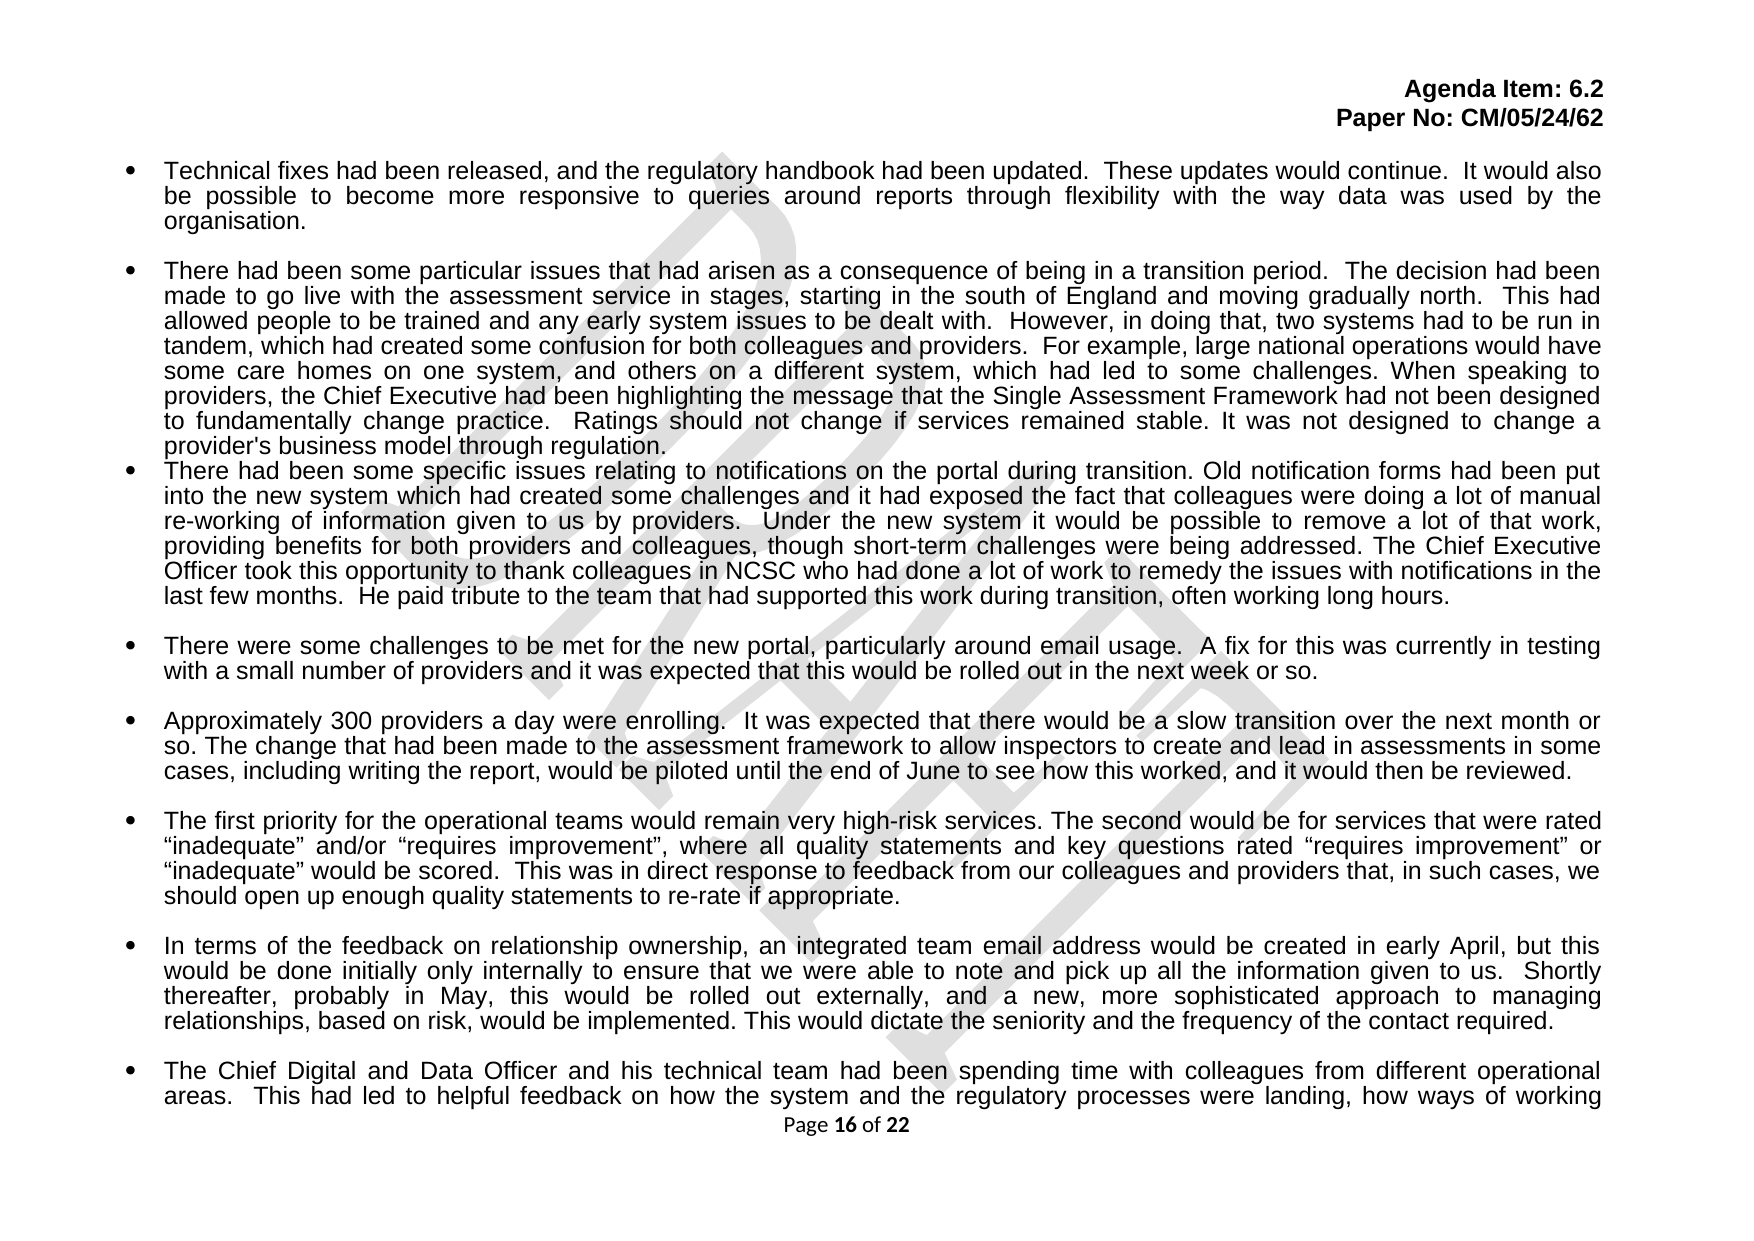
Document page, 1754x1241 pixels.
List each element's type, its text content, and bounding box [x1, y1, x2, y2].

list Approximately 300 providers a day were enrolling. It was expected that there would be a slow transition over the next month or so. The change that had been made to the assessment framework to allow inspectors to create and lead in assessments in some cases, including writing the report, would be piloted until the end of June to see how this worked, and it would then be reviewed. [820, 710, 987, 785]
list There had been some specific issues relating to notifications on the portal during transition. Old notification forms had been put into the new system which had created some challenges and it had exposed the fact that colleagues were doing a lot of manual re-working of information given to us by providers. Under the new system it would be possible to remove a lot of that work, providing benefits for both providers and colleagues, though short-term challenges were being addressed. The Chief Executive Officer took this opportunity to thank colleagues in NCSC who had done a lot of work to remedy the issues with notifications in the last few months. He paid tribute to the team that had supported this work during transition, often working long hours. [426, 460, 618, 558]
list The first priority for the operational teams would remain very high-risk services. The second would be for services that were rated “inadequate” and/or “requires improvement”, where all quality statements and key questions rated “requires improvement” or “inadequate” would be scored. This was in direct response to feedback from our colleagues and providers that, in such cases, we should open up enough quality statements to re-rate if appropriate. [1089, 810, 1604, 910]
list The first priority for the operational teams would remain very high-risk services. The second would be for services that were rated “inadequate” and/or “requires improvement”, where all quality statements and key questions rated “requires improvement” or “inadequate” would be scored. This was in direct response to feedback from our colleagues and providers that, in such cases, we should open up enough quality statements to re-rate if appropriate. [126, 810, 887, 910]
list In terms of the feedback on relationship ownership, an integrated team email address would be created in early April, but this would be done initially only internally to ensure that we were able to note and pick up all the information given to us. Shortly thereafter, probably in May, this would be rolled out externally, and a new, more sophisticated approach to managing relationships, based on risk, would be implemented. This would dictate the seniority and the frequency of the contact required. [964, 935, 1604, 1035]
list Approximately 300 providers a day were enrolling. It was expected that there would be a slow transition over the next month or so. The change that had been made to the assessment framework to allow inspectors to create and lead in assessments in some cases, including writing the report, would be piloted until the end of June to see how this worked, and it would then be reviewed. [126, 710, 632, 785]
list There had been some specific issues relating to notifications on the portal during transition. Old notification forms had been put into the new system which had created some challenges and it had exposed the fact that colleagues were doing a lot of manual re-working of information given to us by providers. Under the new system it would be possible to remove a lot of that work, providing benefits for both providers and colleagues, though short-term challenges were being addressed. The Chief Executive Officer took this opportunity to thank colleagues in NCSC who had done a lot of work to remedy the issues with notifications in the last few months. He paid tribute to the team that had supported this work during transition, often working long hours. [702, 460, 1604, 610]
list There were some challenges to be met for the new portal, particularly around email usage. A fix for this was currently in testing with a small number of providers and it was expected that this would be rolled out in the next week or so. [1050, 635, 1173, 685]
list There were some challenges to be met for the new portal, particularly around email usage. A fix for this was currently in testing with a small number of providers and it was expected that this would be rolled out in the next week or so. [126, 635, 532, 685]
list Technical fixes had been released, and the regulatory handbook had been updated. These updates would continue. It would also be possible to become more responsive to queries around reports through flexibility with the way data was used by the organisation. [732, 160, 1604, 235]
list There had been some particular issues that had arisen as a consequence of being in a transition period. The decision had been made to go live with the assessment service in stages, starting in the south of England and moving gradually north. This had allowed people to be trained and any early system issues to be dealt with. However, in doing that, two systems had to be run in tandem, which had created some confusion for both colleagues and providers. For example, large national operations would have some care homes on one system, and others on a different system, which had led to some challenges. When speaking to providers, the Chief Executive had been highlighting the message that the Single Assessment Framework had not been designed to fundamentally change practice. Ratings should not change if services remained stable. It was not designed to change a provider's business model through regulation. [126, 260, 643, 460]
list There were some challenges to be met for the new portal, particularly around email usage. A fix for this was currently in testing with a small number of providers and it was expected that this would be rolled out in the next week or so. [1168, 635, 1604, 685]
list Approximately 300 providers a day were enrolling. It was expected that there would be a slow transition over the next month or so. The change that had been made to the assessment framework to allow inspectors to create and lead in assessments in some cases, including writing the report, would be piloted until the end of June to see how this worked, and it would then be reviewed. [1282, 710, 1604, 785]
list Approximately 300 providers a day were enrolling. It was expected that there would be a slow transition over the next month or so. The change that had been made to the assessment framework to allow inspectors to create and lead in assessments in some cases, including writing the report, would be piloted until the end of June to see how this worked, and it would then be reviewed. [667, 710, 828, 785]
list The Chief Digital and Data Officer and his technical team had been spending time with colleagues from different operational areas. This had led to helpful feedback on how the system and the regulatory processes were landing, how ways of working could be improved, etc. His team was now working on putting those into a programme to enable planning for continuous improvement. For example, based on feedback, a piece of work was being done to allow evidence to be entered once and tagged in multiple locations. This would improve speed and reduce duplication. Some technical changes could be introduced almost immediately while others required a change programme which would take a little longer, but there would be gradual changes over the course of the next few weeks which colleagues could expect to see. Constructive conversations had taken place with colleagues in Newcastle in order to plan how technology could help colleagues with backlogs of work. Changes required had already been identified and would be implemented in the coming weeks for all areas. The investment that had been made in the new platform would, as well as enhancing the process, allow some developments which colleagues should start to see the benefit of in coming months. For example, the team had begun work with Microsoft on a regulatory co-pilot. Co-pilot was a suite of Microsoft AI tools which supported the ability of colleagues to effectively do their work, drawing on the data and guidance that existed within the organisation. It would be exciting to see what this could do in the near future. [126, 1060, 1604, 1110]
list Approximately 300 providers a day were enrolling. It was expected that there would be a slow transition over the next month or so. The change that had been made to the assessment framework to allow inspectors to create and lead in assessments in some cases, including writing the report, would be piloted until the end of June to see how this worked, and it would then be reviewed. [979, 710, 1237, 785]
list The first priority for the operational teams would remain very high-risk services. The second would be for services that were rated “inadequate” and/or “requires improvement”, where all quality statements and key questions rated “requires improvement” or “inadequate” would be scored. This was in direct response to feedback from our colleagues and providers that, in such cases, we should open up enough quality statements to re-rate if appropriate. [825, 810, 1150, 910]
list There were some challenges to be met for the new portal, particularly around email usage. A fix for this was currently in testing with a small number of providers and it was expected that this would be rolled out in the next week or so. [553, 635, 652, 685]
list Technical fixes had been released, and the regulatory handbook had been updated. These updates would continue. It would also be possible to become more responsive to queries around reports through flexibility with the way data was used by the organisation. [126, 160, 715, 235]
list There were some challenges to be met for the new portal, particularly around email usage. A fix for this was currently in testing with a small number of providers and it was expected that this would be rolled out in the next week or so. [656, 635, 815, 685]
list There had been some particular issues that had arisen as a consequence of being in a transition period. The decision had been made to go live with the assessment service in stages, starting in the south of England and moving gradually north. This had allowed people to be trained and any early system issues to be dealt with. However, in doing that, two systems had to be run in tandem, which had created some confusion for both colleagues and providers. For example, large national operations would have some care homes on one system, and others on a different system, which had led to some challenges. When speaking to providers, the Chief Executive had been highlighting the message that the Single Assessment Framework had not been designed to fundamentally change practice. Ratings should not change if services remained stable. It was not designed to change a provider's business model through regulation. [660, 260, 1604, 460]
list There had been some particular issues that had arisen as a consequence of being in a transition period. The decision had been made to go live with the assessment service in stages, starting in the south of England and moving gradually north. This had allowed people to be trained and any early system issues to be dealt with. However, in doing that, two systems had to be run in tandem, which had created some confusion for both colleagues and providers. For example, large national operations would have some care homes on one system, and others on a different system, which had led to some challenges. When speaking to providers, the Chief Executive had been highlighting the message that the Single Assessment Framework had not been designed to fundamentally change practice. Ratings should not change if services remained stable. It was not designed to change a provider's business model through regulation. [482, 260, 760, 460]
list In terms of the feedback on relationship ownership, an integrated team email address would be created in early April, but this would be done initially only internally to ensure that we were able to note and pick up all the information given to us. Shortly thereafter, probably in May, this would be rolled out externally, and a new, more sophisticated approach to managing relationships, based on risk, would be implemented. This would dictate the seniority and the frequency of the contact required. [126, 935, 1025, 1035]
list There were some challenges to be met for the new portal, particularly around email usage. A fix for this was currently in testing with a small number of providers and it was expected that this would be rolled out in the next week or so. [898, 635, 1062, 685]
list There had been some specific issues relating to notifications on the portal during transition. Old notification forms had been put into the new system which had created some challenges and it had exposed the fact that colleagues were doing a lot of manual re-working of information given to us by providers. Under the new system it would be possible to remove a lot of that work, providing benefits for both providers and colleagues, though short-term challenges were being addressed. The Chief Executive Officer took this opportunity to thank colleagues in NCSC who had done a lot of work to remedy the issues with notifications in the last few months. He paid tribute to the team that had supported this work during transition, often working long hours. [126, 460, 715, 610]
